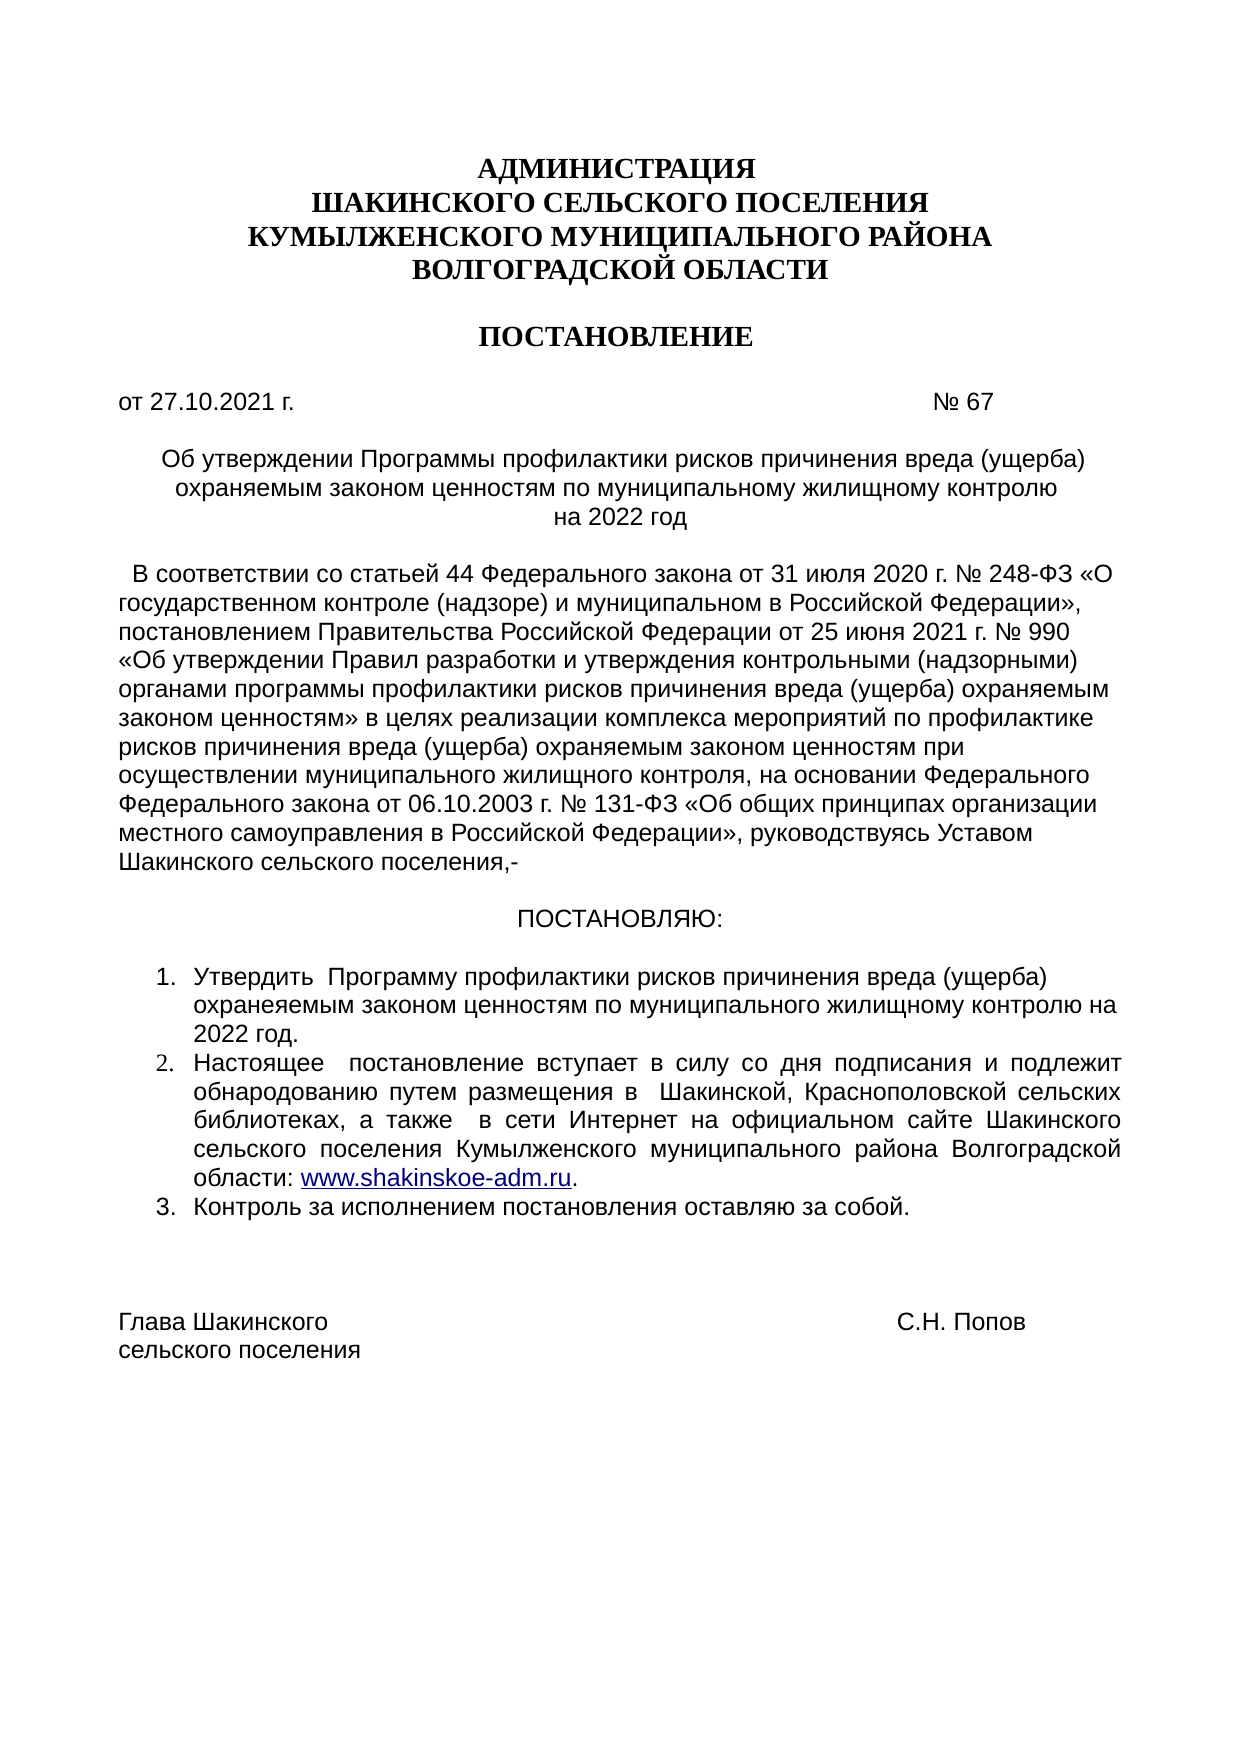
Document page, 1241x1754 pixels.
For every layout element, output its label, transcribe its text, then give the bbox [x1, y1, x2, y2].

title ПОСТАНОВЛЕНИЕ [118, 319, 1122, 353]
title Утвердить Программу профилактики рисков причинения вреда (ущерба) охранеяемым законом ценностям по муниципального жилищному контролю на 2022 год. [156, 962, 1122, 1048]
text сельского поселения [118, 1335, 1122, 1364]
text Глава Шакинского С.Н. Попов [118, 1307, 1122, 1335]
title В соответствии со статьей 44 Федерального закона от 31 июля 2020 г. № 248-ФЗ «О государственном контроле (надзоре) и муниципальном в Российской Федерации», постановлением Правительства Российской Федерации от 25 июня 2021 г. № 990 «Об утверждении Правил разработки и утверждения контрольными (надзорными) органами программы профилактики рисков причинения вреда (ущерба) охраняемым законом ценностям» в целях реализации комплекса мероприятий по профилактике рисков причинения вреда (ущерба) охраняемым законом ценностям при осуществлении муниципального жилищного контроля, на основании Федерального Федерального закона от 06.10.2003 г. № 131-ФЗ «Об общих принципах организации местного самоуправления в Российской Федерации», руководствуясь Уставом Шакинского сельского поселения,- [118, 559, 1122, 875]
title Об утверждении Программы профилактики рисков причинения вреда (ущерба) охраняемым законом ценностям по муниципальному жилищному контролю [118, 444, 1122, 502]
title от 27.10.2021 г. № 67 [118, 387, 1122, 415]
title на 2022 год [118, 502, 1122, 530]
title ПОСТАНОВЛЯЮ: [118, 904, 1122, 933]
list Контроль за исполнением постановления оставляю за собой. [156, 1192, 1122, 1220]
title АДМИНИСТРАЦИЯ [118, 152, 1122, 185]
list Настоящее постановление вступает в силу со дня подписания и подлежит обнародованию путем размещения в Шакинской, Краснополовской сельских библиотеках, а также в сети Интернет на официальном сайте Шакинского сельского поселения Кумылженского муниципального района Волгоградской области: www.shakinskoe-adm.ru. [156, 1048, 1122, 1192]
title КУМЫЛЖЕНСКОГО МУНИЦИПАЛЬНОГО РАЙОНА ВОЛГОГРАДСКОЙ ОБЛАСТИ [118, 219, 1122, 286]
title ШАКИНСКОГО СЕЛЬСКОГО ПОСЕЛЕНИЯ [118, 185, 1122, 219]
